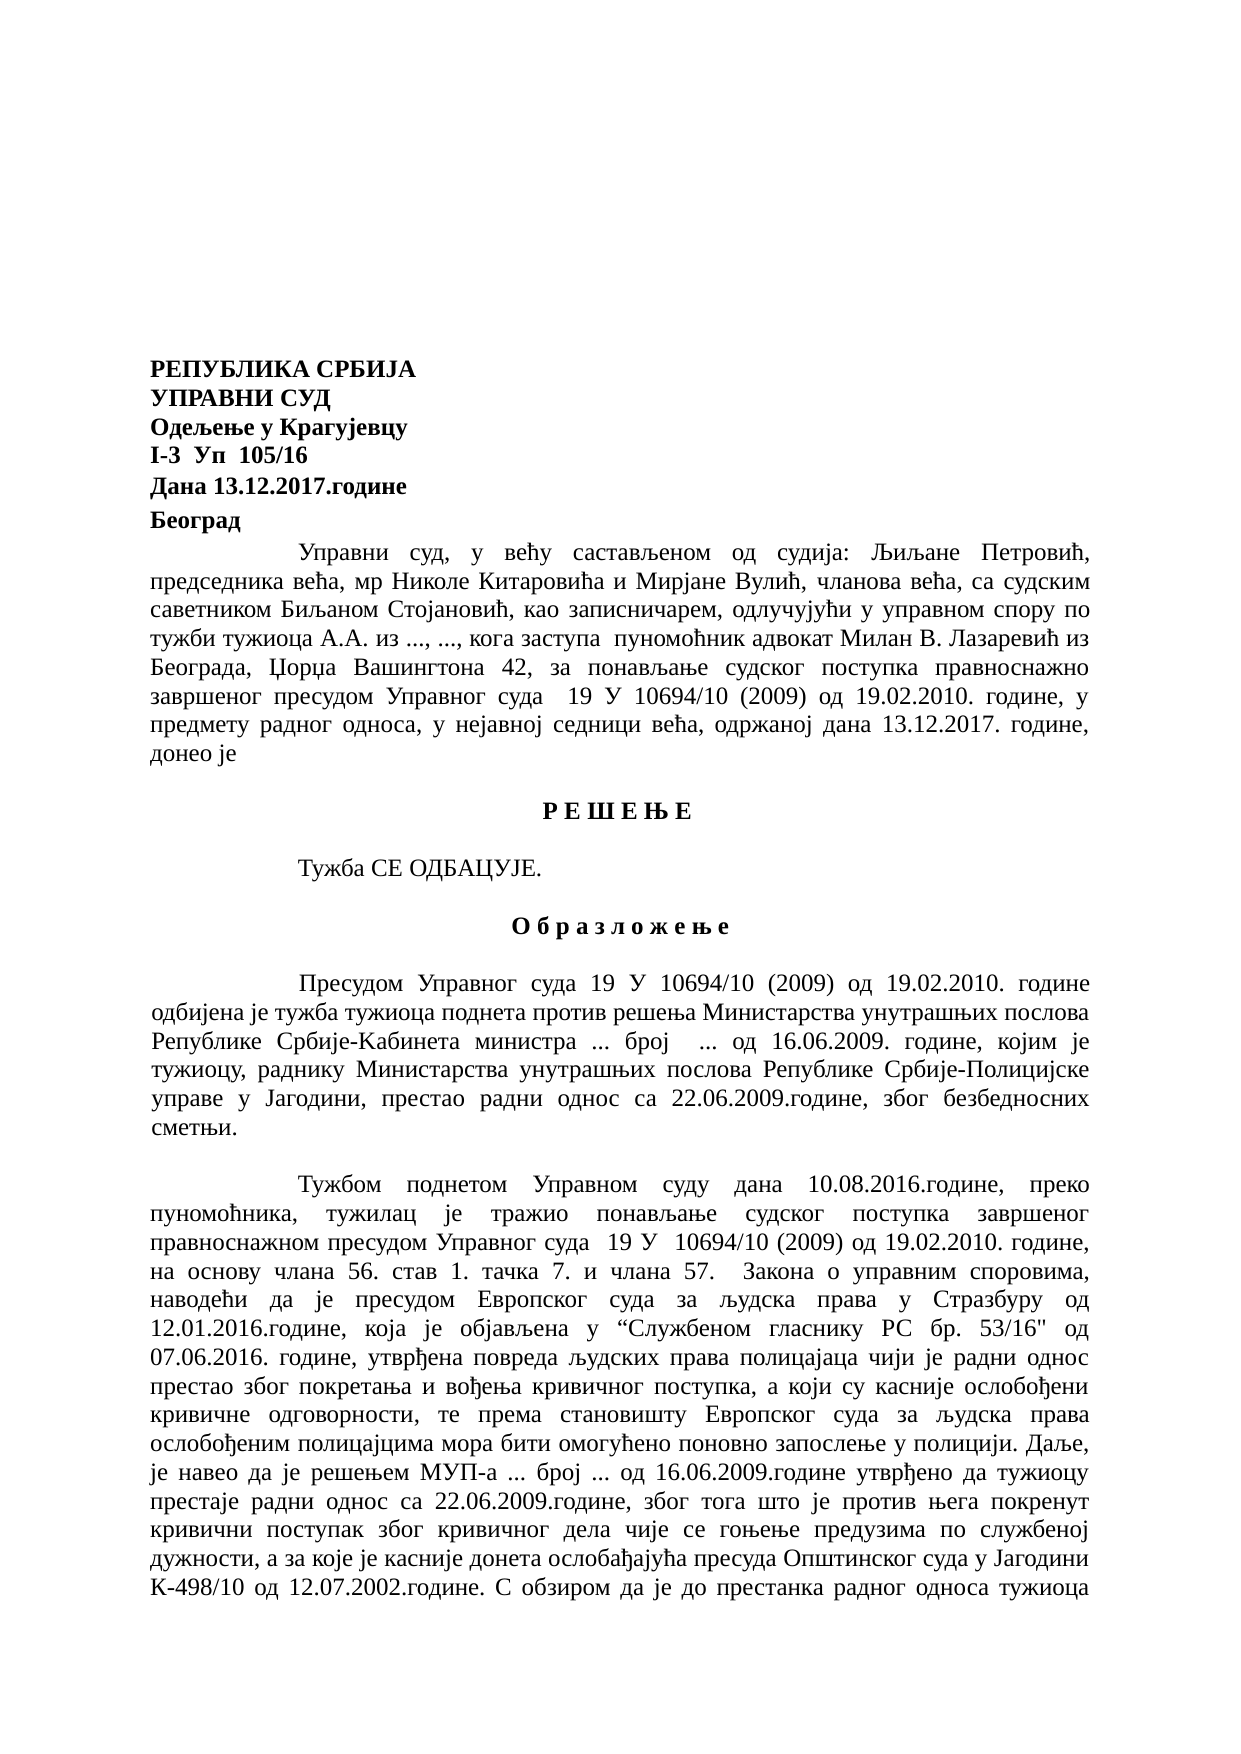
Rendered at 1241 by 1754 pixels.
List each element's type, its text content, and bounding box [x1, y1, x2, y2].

text I-3 Уп 105/16 [150, 440, 1090, 469]
text Пресудом Управног суда 19 У 10694/10 (2009) од 19.02.2010. године одбијена је тужба тужиоца поднета против решења Министарства унутрашњих послова Републике Србије-Kабинета министра ... број ... од 16.06.2009. године, којим је тужиоцу, раднику Министарства унутрашњих послова Републике Србије-Полицијске управе у Јагодини, престао радни однос са 22.06.2009.године, због безбедносних сметњи. [151, 968, 1090, 1141]
text РЕПУБЛИКА СРБИЈА [150, 148, 1090, 383]
text Одељење у Крагујевцу [150, 412, 1090, 440]
text Управни суд, у већу састављеном од судија: Љиљане Петровић, председника већа, мр Николе Китаровића и Мирјане Вулић, чланова већа, са судским саветником Биљаном Стојановић, као записничарем, одлучујући у управном спору по тужби тужиоца А.А. из ..., ..., кога заступа пуномоћник адвокат Милан В. Лазаревић из Београда, Џорџа Вашингтона 42, за понављање судског поступка правноснажно завршеног пресудом Управног суда 19 У 10694/10 (2009) од 19.02.2010. године, у предмету радног односа, у нејавној седници већа, одржаној дана 13.12.2017. године, донео је [150, 537, 1090, 767]
text Дана 13.12.2017.године [150, 471, 1090, 500]
text Тужбом поднетом Управном суду дана 10.08.2016.године, преко пуномоћника, тужилац је тражио понављање судског поступка завршеног правноснажном пресудом Управног суда 19 У 10694/10 (2009) од 19.02.2010. године, на основу члана 56. став 1. тачка 7. и члана 57. Закона о управним споровима, наводећи да је пресудом Европског суда за људска права у Стразбуру од 12.01.2016.године, која је објављена у “Службеном гласнику РС бр. 53/16" од 07.06.2016. године, утврђена повреда људских права полицајаца чији је радни однос престао због покретања и вођења кривичног поступка, а који су касније ослобођени кривичне одговорности, те према становишту Европског суда за људска права ослобођеним полицајцима мора бити омогућено поновно запослење у полицији. Даље, је навео да је решењем МУП-а ... број ... од 16.06.2009.године утврђено да тужиоцу престаје радни однос са 22.06.2009.године, због тога што је против њега покренут кривични поступак због кривичног дела чије се гоњење предузима по службеној дужности, а за које је касније донета ослобађајућа пресуда Општинског суда у Јагодини К-498/10 од 12.07.2002.године. С обзиром да је до престанка радног односа тужиоца [150, 1169, 1090, 1601]
text УПРАВНИ СУД [150, 383, 1090, 412]
text О б р а з л о ж е њ е [150, 911, 1090, 939]
text Тужба СЕ ОДБАЦУЈЕ. [150, 853, 1090, 882]
text Београд [150, 505, 1090, 534]
text Р Е Ш Е Њ Е [150, 796, 1090, 824]
